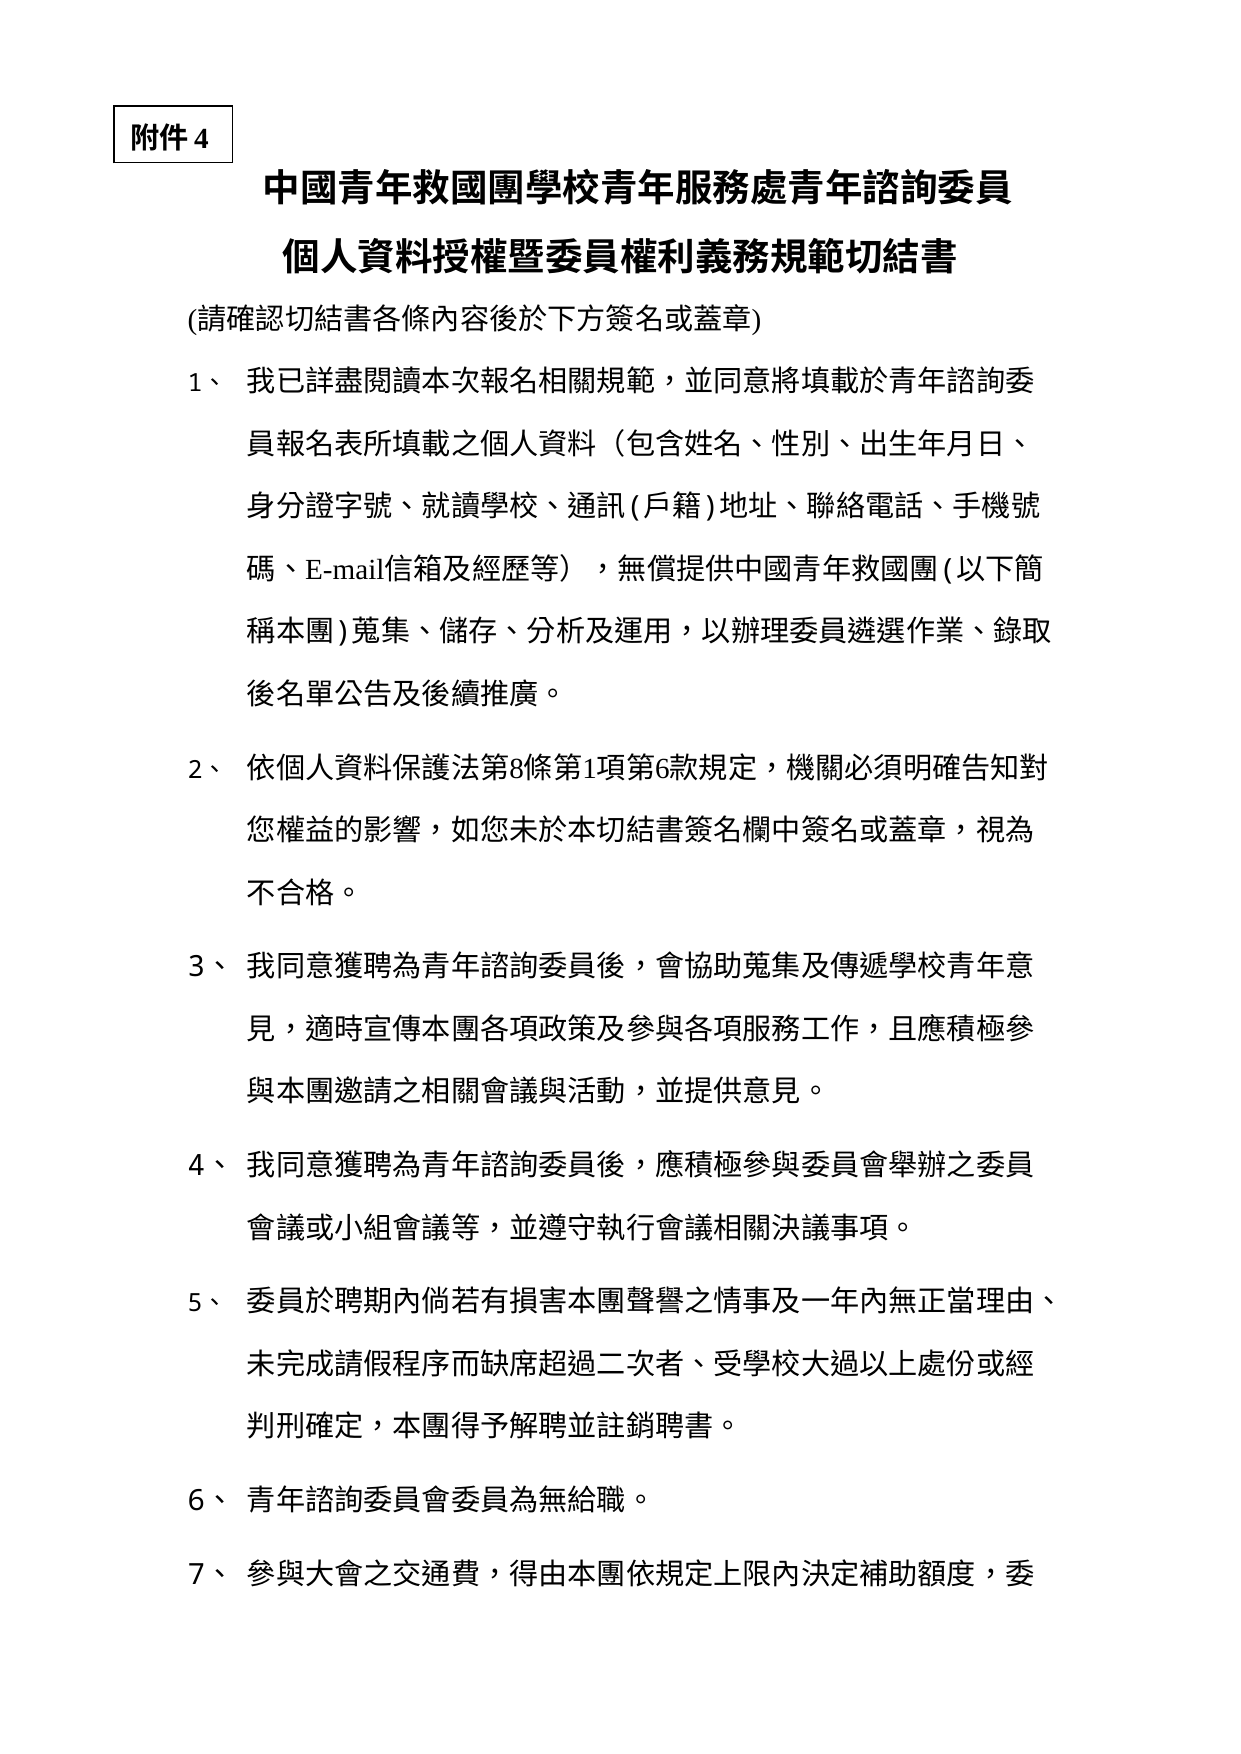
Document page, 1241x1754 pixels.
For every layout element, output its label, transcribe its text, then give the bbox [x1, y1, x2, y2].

text 附件4 [130, 114, 217, 154]
list 我同意獲聘為青年諮詢委員後，會協助蒐集及傳遞學校青年意見，適時宣傳本團各項政策及參與各項服務工作，且應積極參與本團邀請之相關會議與活動，並提供意見。 [187, 922, 1053, 1110]
text 個人資料授權暨委員權利義務規範切結書 [187, 212, 1053, 275]
list 委員於聘期內倘若有損害本團聲譽之情事及一年內無正當理由、未完成請假程序而缺席超過二次者、受學校大過以上處份或經判刑確定，本團得予解聘並註銷聘書。 [187, 1257, 1053, 1445]
text 中國青年救國團學校青年服務處青年諮詢委員 [187, 158, 1088, 212]
list 青年諮詢委員會委員為無給職。 [187, 1456, 1053, 1519]
text [115, 107, 232, 162]
list 我同意獲聘為青年諮詢委員後，應積極參與委員會舉辦之委員會議或小組會議等，並遵守執行會議相關決議事項。 [187, 1121, 1053, 1246]
list 依個人資料保護法第8條第1項第6款規定，機關必須明確告知對您權益的影響，如您未於本切結書簽名欄中簽名或蓋章，視為不合格。 [187, 724, 1053, 911]
list 參與大會之交通費，得由本團依規定上限內決定補助額度，委 [187, 1530, 1053, 1592]
list 我已詳盡閱讀本次報名相關規範，並同意將填載於青年諮詢委員報名表所填載之個人資料（包含姓名、性別、出生年月日、身分證字號、就讀學校、通訊(戶籍)地址、聯絡電話、手機號碼、E-mail信箱及經歷等），無償提供中國青年救國團(以下簡稱本團)蒐集、儲存、分析及運用，以辦理委員遴選作業、錄取後名單公告及後續推廣。 [187, 337, 1053, 712]
text (請確認切結書各條內容後於下方簽名或蓋章) [187, 275, 1053, 337]
